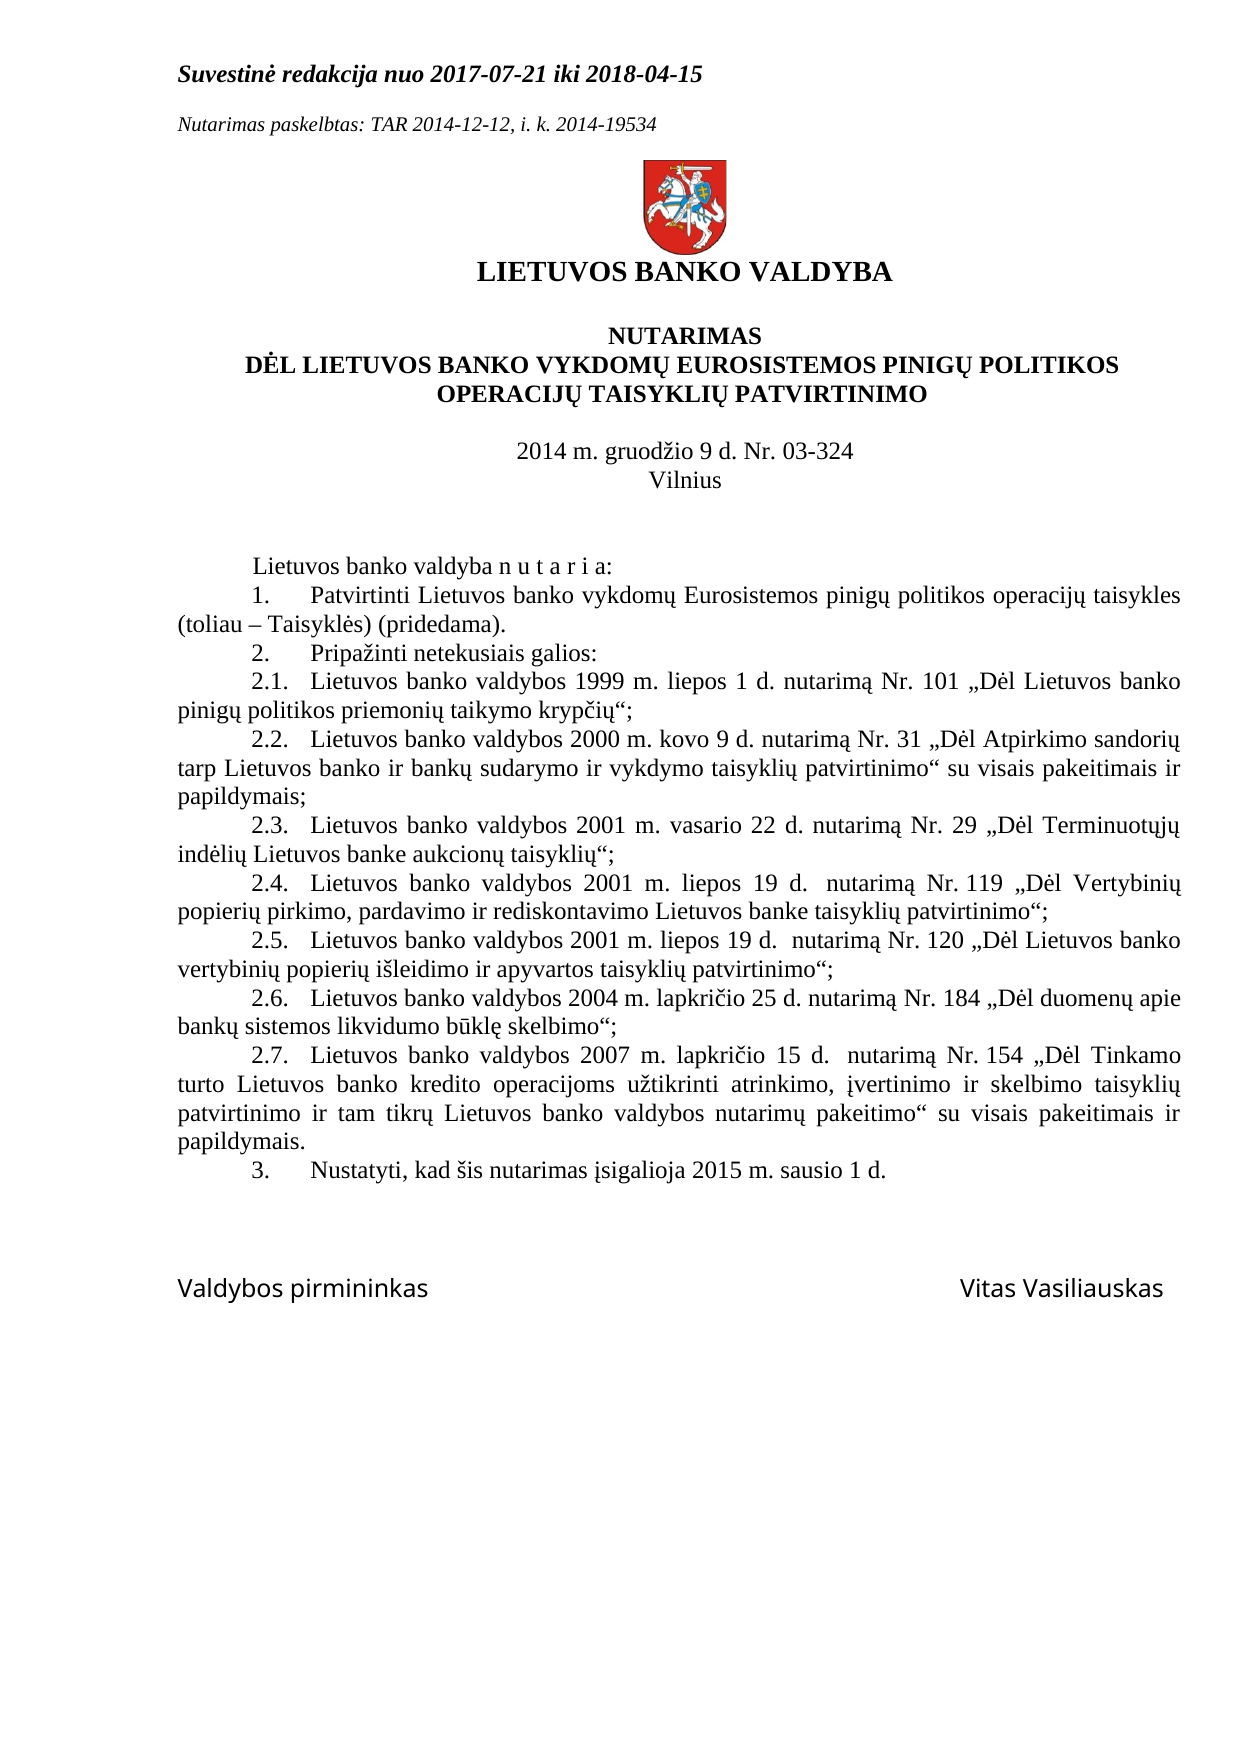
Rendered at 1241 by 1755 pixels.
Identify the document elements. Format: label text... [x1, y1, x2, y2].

text 2.3. Lietuvos banko valdybos 2001 m. vasario 22 d. nutarimą Nr. 29 „Dėl Terminuotųjų indėlių Lietuvos banke aukcionų taisyklių“; [177, 810, 1181, 868]
text Valdybos pirmininkas Vitas Vasiliauskas [177, 1270, 1181, 1304]
text DĖL LIETUVOS BANKO VYKDOMŲ EUROSISTEMOS PINIGŲ POLITIKOS OPERACIJŲ TAISYKLIŲ PATVIRTINIMO [188, 350, 1176, 408]
text 1. Patvirtinti Lietuvos banko vykdomų Eurosistemos pinigų politikos operacijų taisykles (toliau – Taisyklės) (pridedama). [177, 580, 1181, 638]
text Vilnius [188, 465, 1181, 494]
text Lietuvos banko valdyba n u t a r i a: [177, 551, 1181, 580]
text 3. Nustatyti, kad šis nutarimas įsigalioja 2015 m. sausio 1 d. [177, 1155, 1181, 1184]
text 2.4. Lietuvos banko valdybos 2001 m. liepos 19 d. nutarimą Nr. 119 „Dėl Vertybinių popierių pirkimo, pardavimo ir rediskontavimo Lietuvos banke taisyklių patvirtinimo“; [177, 868, 1181, 925]
text 2.1. Lietuvos banko valdybos 1999 m. liepos 1 d. nutarimą Nr. 101 „Dėl Lietuvos banko pinigų politikos priemonių taikymo krypčių“; [177, 666, 1181, 724]
text 2. Pripažinti netekusiais galios: [177, 638, 1181, 666]
text Suvestinė redakcija nuo 2017-07-21 iki 2018-04-15 [177, 59, 1181, 88]
text LIETUVOS BANKO VALDYBA [188, 254, 1181, 288]
text Nutarimas paskelbtas: TAR 2014-12-12, i. k. 2014-19534 [177, 112, 1181, 136]
text 2.7. Lietuvos banko valdybos 2007 m. lapkričio 15 d. nutarimą Nr. 154 „Dėl Tinkamo turto Lietuvos banko kredito operacijoms užtikrinti atrinkimo, įvertinimo ir skelbimo taisyklių patvirtinimo ir tam tikrų Lietuvos banko valdybos nutarimų pakeitimo“ su visais pakeitimais ir papildymais. [177, 1040, 1181, 1155]
text 2014 m. gruodžio 9 d. Nr. 03-324 [188, 436, 1181, 465]
text 2.5. Lietuvos banko valdybos 2001 m. liepos 19 d. nutarimą Nr. 120 „Dėl Lietuvos banko vertybinių popierių išleidimo ir apyvartos taisyklių patvirtinimo“; [177, 925, 1181, 983]
text 2.6. Lietuvos banko valdybos 2004 m. lapkričio 25 d. nutarimą Nr. 184 „Dėl duomenų apie bankų sistemos likvidumo būklę skelbimo“; [177, 983, 1181, 1040]
text 2.2. Lietuvos banko valdybos 2000 m. kovo 9 d. nutarimą Nr. 31 „Dėl Atpirkimo sandorių tarp Lietuvos banko ir bankų sudarymo ir vykdymo taisyklių patvirtinimo“ su visais pakeitimais ir papildymais; [177, 724, 1181, 810]
text NUTARIMAS [188, 321, 1181, 350]
